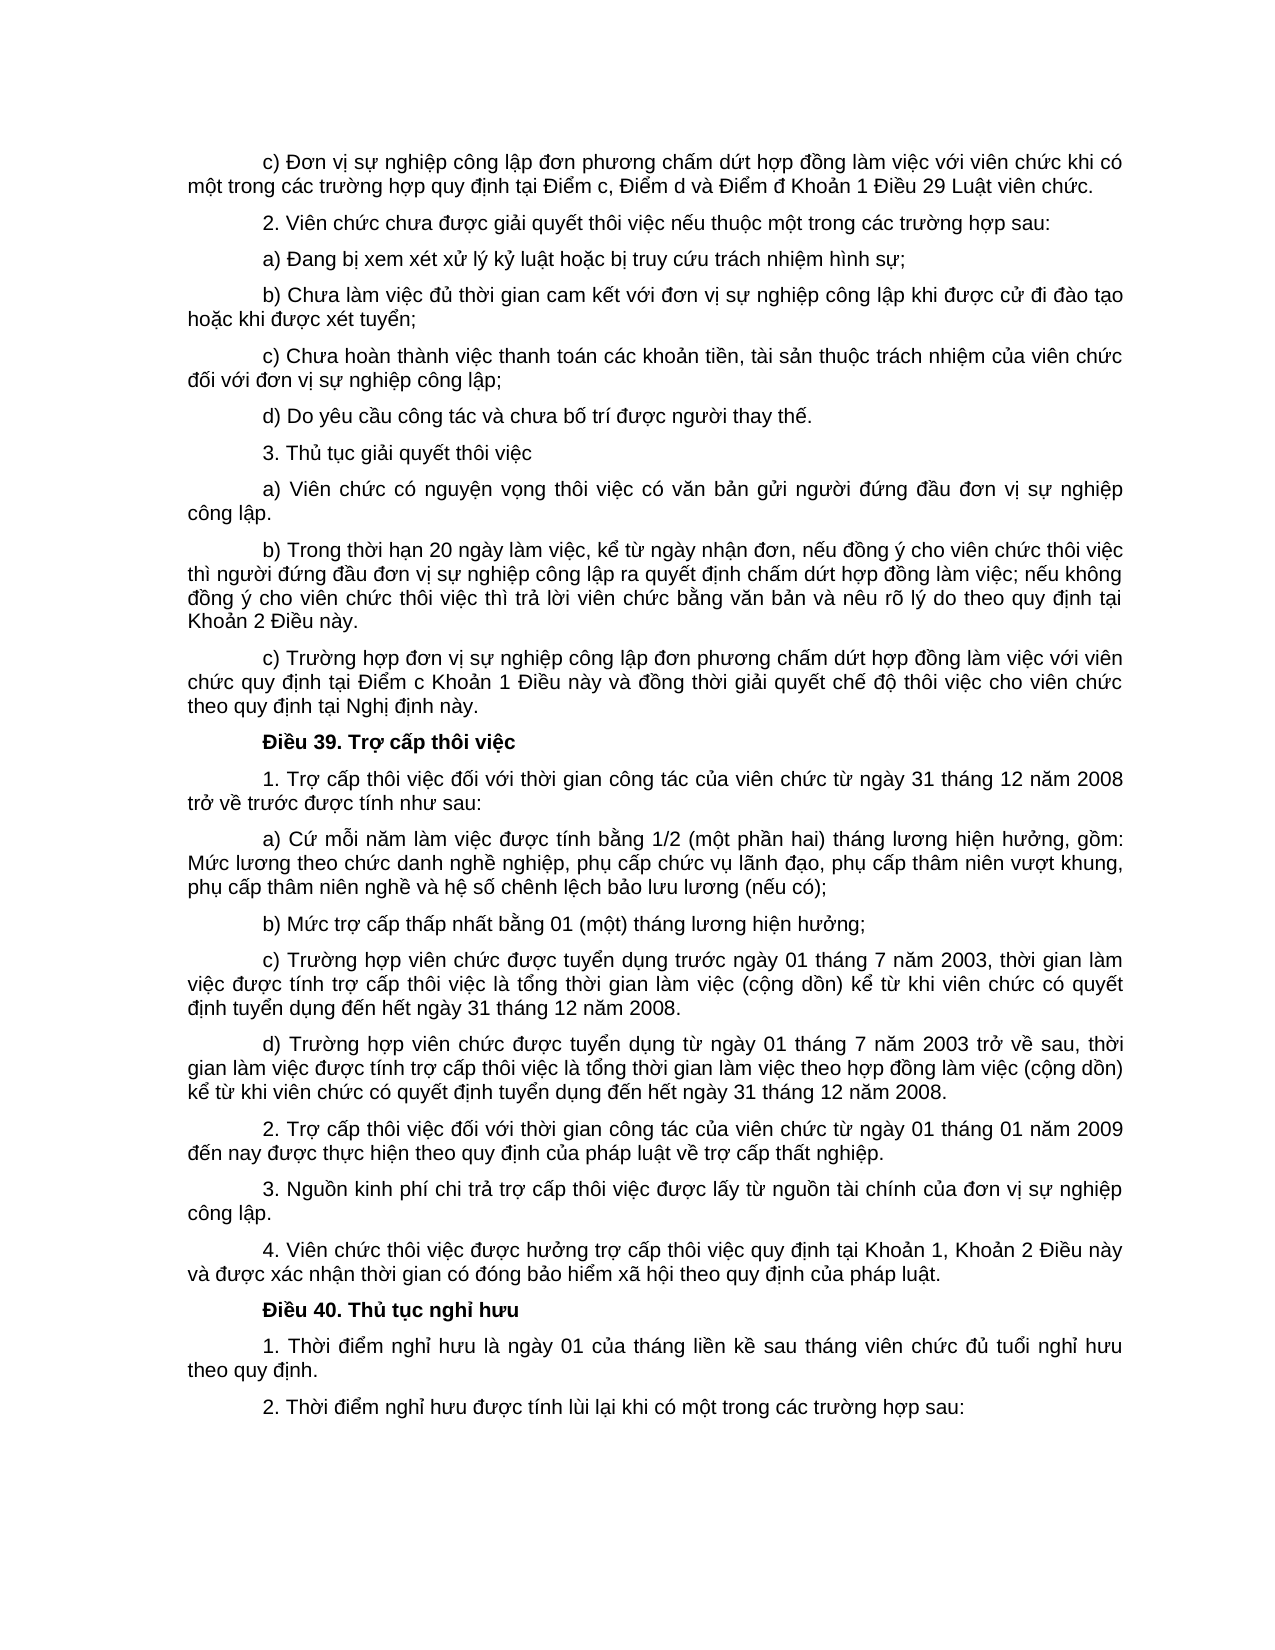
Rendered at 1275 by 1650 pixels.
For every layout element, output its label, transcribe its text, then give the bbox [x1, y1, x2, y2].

text Điều 40. Thủ tục nghỉ hưu [187, 1298, 1125, 1322]
text c) Chưa hoàn thành việc thanh toán các khoản tiền, tài sản thuộc trách nhiệm của viên chức đối với đơn vị sự nghiệp công lập; [187, 344, 1125, 392]
text b) Chưa làm việc đủ thời gian cam kết với đơn vị sự nghiệp công lập khi được cử đi đào tạo hoặc khi được xét tuyển; [187, 283, 1125, 331]
text c) Trường hợp viên chức được tuyển dụng trước ngày 01 tháng 7 năm 2003, thời gian làm việc được tính trợ cấp thôi việc là tổng thời gian làm việc (cộng dồn) kể từ khi viên chức có quyết định tuyển dụng đến hết ngày 31 tháng 12 năm 2008. [187, 948, 1125, 1020]
text a) Cứ mỗi năm làm việc được tính bằng 1/2 (một phần hai) tháng lương hiện hưởng, gồm: Mức lương theo chức danh nghề nghiệp, phụ cấp chức vụ lãnh đạo, phụ cấp thâm niên vượt khung, phụ cấp thâm niên nghề và hệ số chênh lệch bảo lưu lương (nếu có); [187, 827, 1125, 899]
text b) Mức trợ cấp thấp nhất bằng 01 (một) tháng lương hiện hưởng; [187, 911, 1125, 935]
text b) Trong thời hạn 20 ngày làm việc, kể từ ngày nhận đơn, nếu đồng ý cho viên chức thôi việc thì người đứng đầu đơn vị sự nghiệp công lập ra quyết định chấm dứt hợp đồng làm việc; nếu không đồng ý cho viên chức thôi việc thì trả lời viên chức bằng văn bản và nêu rõ lý do theo quy định tại Khoản 2 Điều này. [187, 537, 1125, 633]
text c) Trường hợp đơn vị sự nghiệp công lập đơn phương chấm dứt hợp đồng làm việc với viên chức quy định tại Điểm c Khoản 1 Điều này và đồng thời giải quyết chế độ thôi việc cho viên chức theo quy định tại Nghị định này. [187, 646, 1125, 718]
text d) Do yêu cầu công tác và chưa bố trí được người thay thế. [187, 404, 1125, 428]
text 3. Nguồn kinh phí chi trả trợ cấp thôi việc được lấy từ nguồn tài chính của đơn vị sự nghiệp công lập. [187, 1177, 1125, 1225]
text Điều 39. Trợ cấp thôi việc [187, 730, 1125, 754]
text c) Đơn vị sự nghiệp công lập đơn phương chấm dứt hợp đồng làm việc với viên chức khi có một trong các trường hợp quy định tại Điểm c, Điểm d và Điểm đ Khoản 1 Điều 29 Luật viên chức. [187, 150, 1125, 198]
text 2. Viên chức chưa được giải quyết thôi việc nếu thuộc một trong các trường hợp sau: [187, 210, 1125, 234]
text a) Đang bị xem xét xử lý kỷ luật hoặc bị truy cứu trách nhiệm hình sự; [187, 247, 1125, 271]
text 4. Viên chức thôi việc được hưởng trợ cấp thôi việc quy định tại Khoản 1, Khoản 2 Điều này và được xác nhận thời gian có đóng bảo hiểm xã hội theo quy định của pháp luật. [187, 1237, 1125, 1285]
text 2. Thời điểm nghỉ hưu được tính lùi lại khi có một trong các trường hợp sau: [187, 1395, 1125, 1419]
text 3. Thủ tục giải quyết thôi việc [187, 441, 1125, 464]
text 2. Trợ cấp thôi việc đối với thời gian công tác của viên chức từ ngày 01 tháng 01 năm 2009 đến nay được thực hiện theo quy định của pháp luật về trợ cấp thất nghiệp. [187, 1117, 1125, 1164]
text a) Viên chức có nguyện vọng thôi việc có văn bản gửi người đứng đầu đơn vị sự nghiệp công lập. [187, 477, 1125, 525]
text 1. Trợ cấp thôi việc đối với thời gian công tác của viên chức từ ngày 31 tháng 12 năm 2008 trở về trước được tính như sau: [187, 767, 1125, 814]
text 1. Thời điểm nghỉ hưu là ngày 01 của tháng liền kề sau tháng viên chức đủ tuổi nghỉ hưu theo quy định. [187, 1334, 1125, 1382]
text d) Trường hợp viên chức được tuyển dụng từ ngày 01 tháng 7 năm 2003 trở về sau, thời gian làm việc được tính trợ cấp thôi việc là tổng thời gian làm việc theo hợp đồng làm việc (cộng dồn) kể từ khi viên chức có quyết định tuyển dụng đến hết ngày 31 tháng 12 năm 2008. [187, 1032, 1125, 1104]
